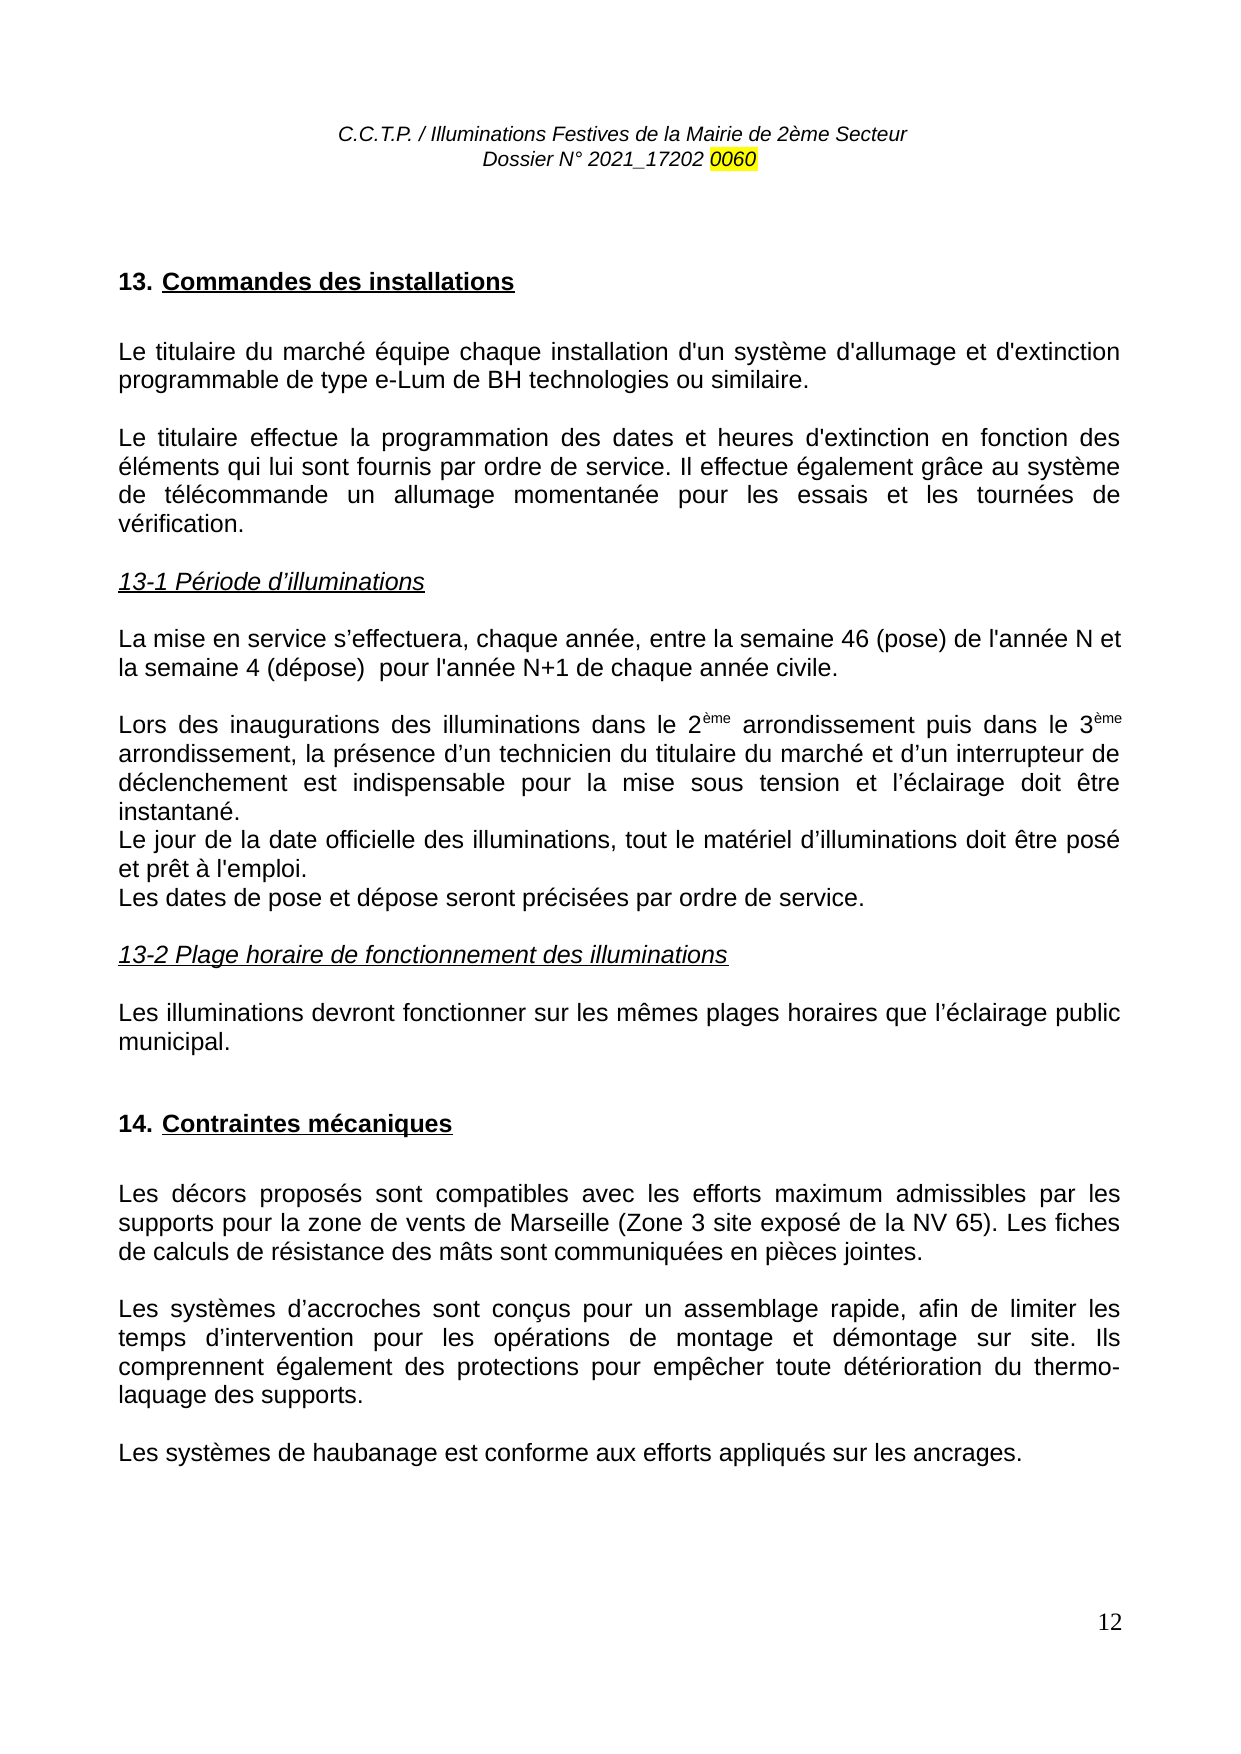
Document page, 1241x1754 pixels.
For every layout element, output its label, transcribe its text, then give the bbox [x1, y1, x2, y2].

text Les illuminations devront fonctionner sur les mêmes plages horaires que l’éclairage public municipal. [118, 998, 1122, 1055]
text 13-1 Période d’illuminations [118, 567, 1122, 595]
text Le titulaire effectue la programmation des dates et heures d'extinction en fonction des éléments qui lui sont fournis par ordre de service. Il effectue également grâce au système de télécommande un allumage momentanée pour les essais et les tournées de vérification. [118, 423, 1122, 538]
text Le titulaire du marché équipe chaque installation d'un système d'allumage et d'extinction programmable de type e-Lum de BH technologies ou similaire. [118, 337, 1122, 394]
text Lors des inaugurations des illuminations dans le 2ème arrondissement puis dans le 3ème arrondissement, la présence d’un technicien du titulaire du marché et d’un interrupteur de déclenchement est indispensable pour la mise sous tension et l’éclairage doit être instantané. [118, 710, 1122, 825]
subtitle 13. Commandes des installations [118, 267, 1122, 295]
text Les systèmes d’accroches sont conçus pour un assemblage rapide, afin de limiter les temps d’intervention pour les opérations de montage et démontage sur site. Ils comprennent également des protections pour empêcher toute détérioration du thermo-laquage des supports. [118, 1294, 1122, 1409]
text La mise en service s’effectuera, chaque année, entre la semaine 46 (pose) de l'année N et la semaine 4 (dépose) pour l'année N+1 de chaque année civile. [118, 624, 1122, 682]
text Les décors proposés sont compatibles avec les efforts maximum admissibles par les supports pour la zone de vents de Marseille (Zone 3 site exposé de la NV 65). Les fiches de calculs de résistance des mâts sont communiquées en pièces jointes. [118, 1179, 1122, 1265]
text Les dates de pose et dépose seront précisées par ordre de service. [118, 883, 1122, 912]
text Les systèmes de haubanage est conforme aux efforts appliqués sur les ancrages. [118, 1438, 1122, 1467]
subtitle 14. Contraintes mécaniques [118, 1109, 1122, 1138]
text 13-2 Plage horaire de fonctionnement des illuminations [118, 940, 1122, 969]
text Le jour de la date officielle des illuminations, tout le matériel d’illuminations doit être posé et prêt à l'emploi. [118, 825, 1122, 883]
